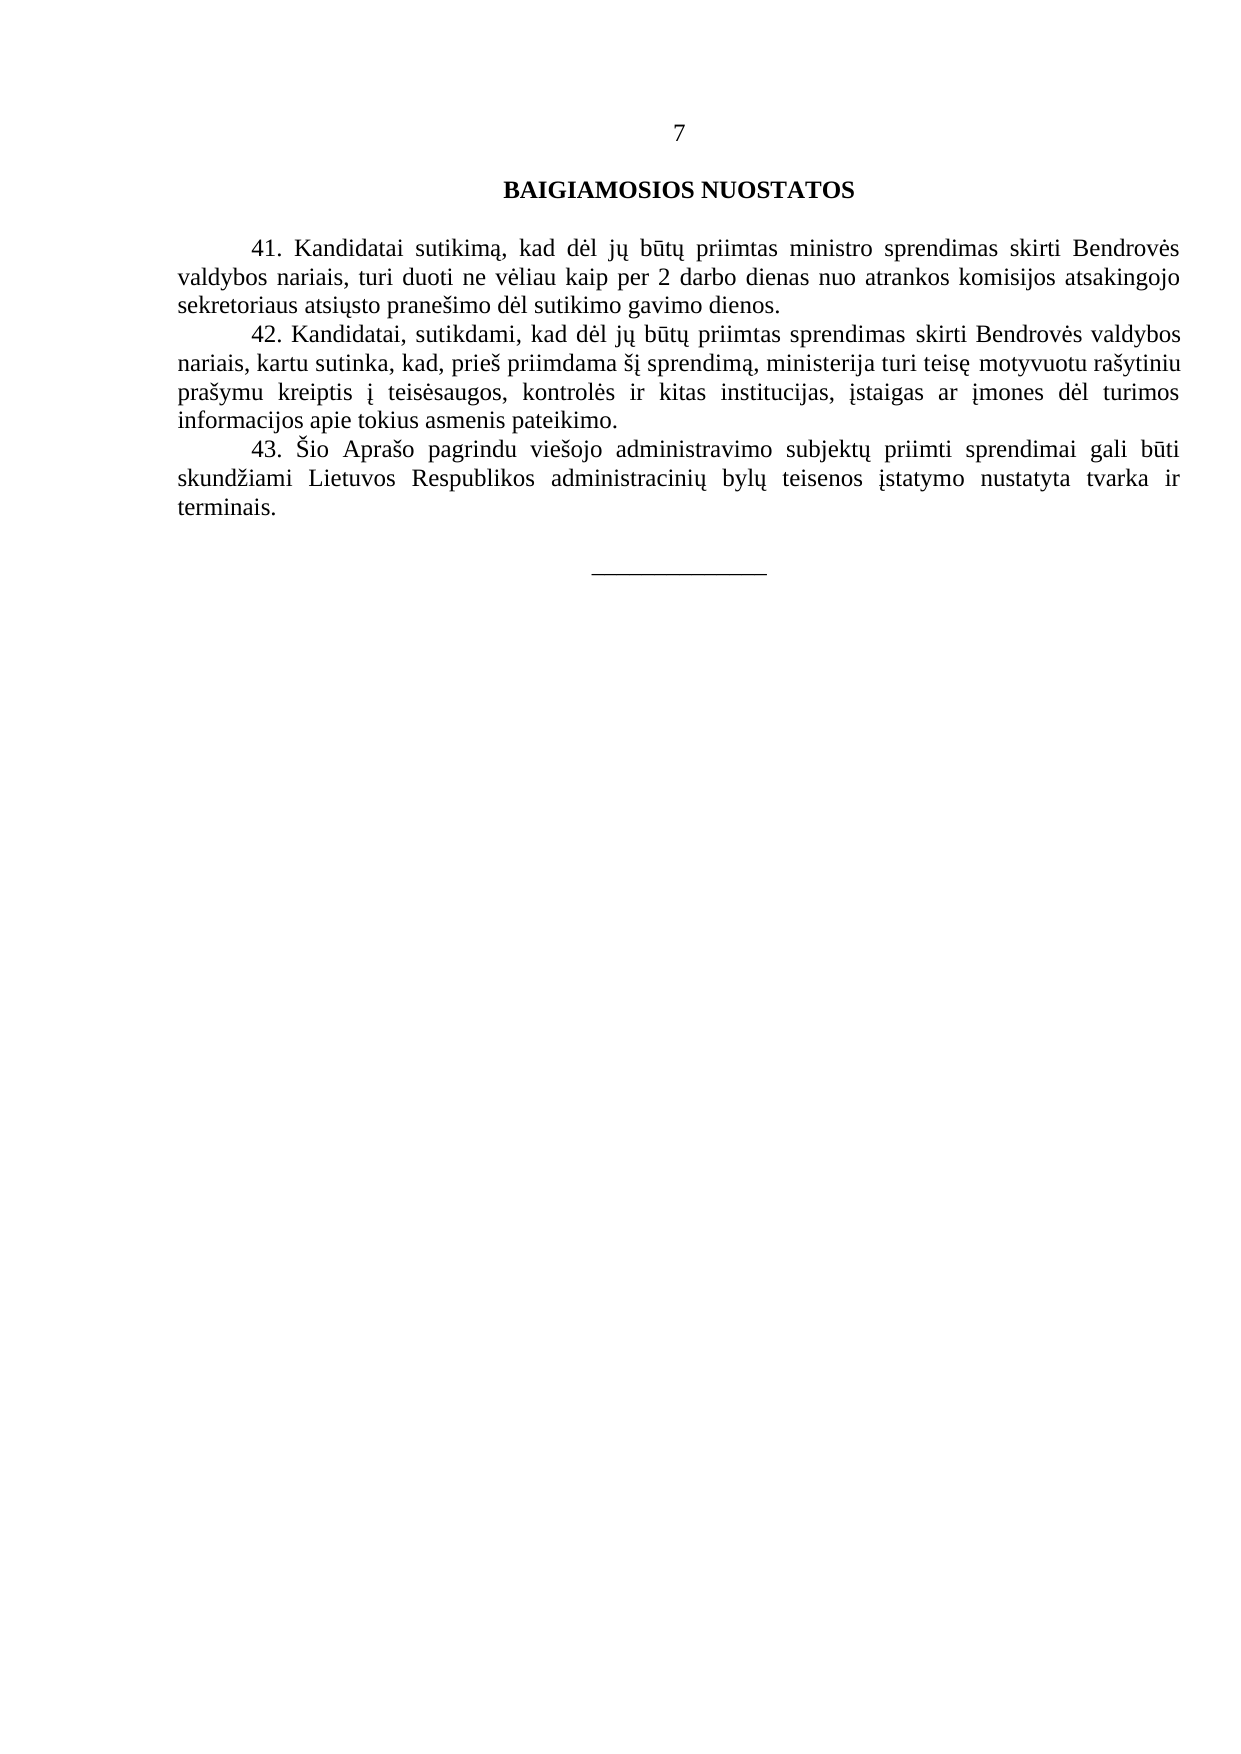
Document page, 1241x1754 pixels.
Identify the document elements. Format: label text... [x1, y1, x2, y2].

text 41. Kandidatai sutikimą, kad dėl jų būtų priimtas ministro sprendimas skirti Bendrovės valdybos nariais, turi duoti ne vėliau kaip per 2 darbo dienas nuo atrankos komisijos atsakingojo sekretoriaus atsiųsto pranešimo dėl sutikimo gavimo dienos. [177, 233, 1181, 319]
text BAIGIAMOSIOS NUOSTATOS [177, 176, 1181, 204]
text ______________ [177, 549, 1181, 578]
text 43. Šio Aprašo pagrindu viešojo administravimo subjektų priimti sprendimai gali būti skundžiami Lietuvos Respublikos administracinių bylų teisenos įstatymo nustatyta tvarka ir terminais. [177, 434, 1181, 521]
text 42. Kandidatai, sutikdami, kad dėl jų būtų priimtas sprendimas skirti Bendrovės valdybos nariais, kartu sutinka, kad, prieš priimdama šį sprendimą, ministerija turi teisę motyvuotu rašytiniu prašymu kreiptis į teisėsaugos, kontrolės ir kitas institucijas, įstaigas ar įmones dėl turimos informacijos apie tokius asmenis pateikimo. [177, 319, 1181, 434]
